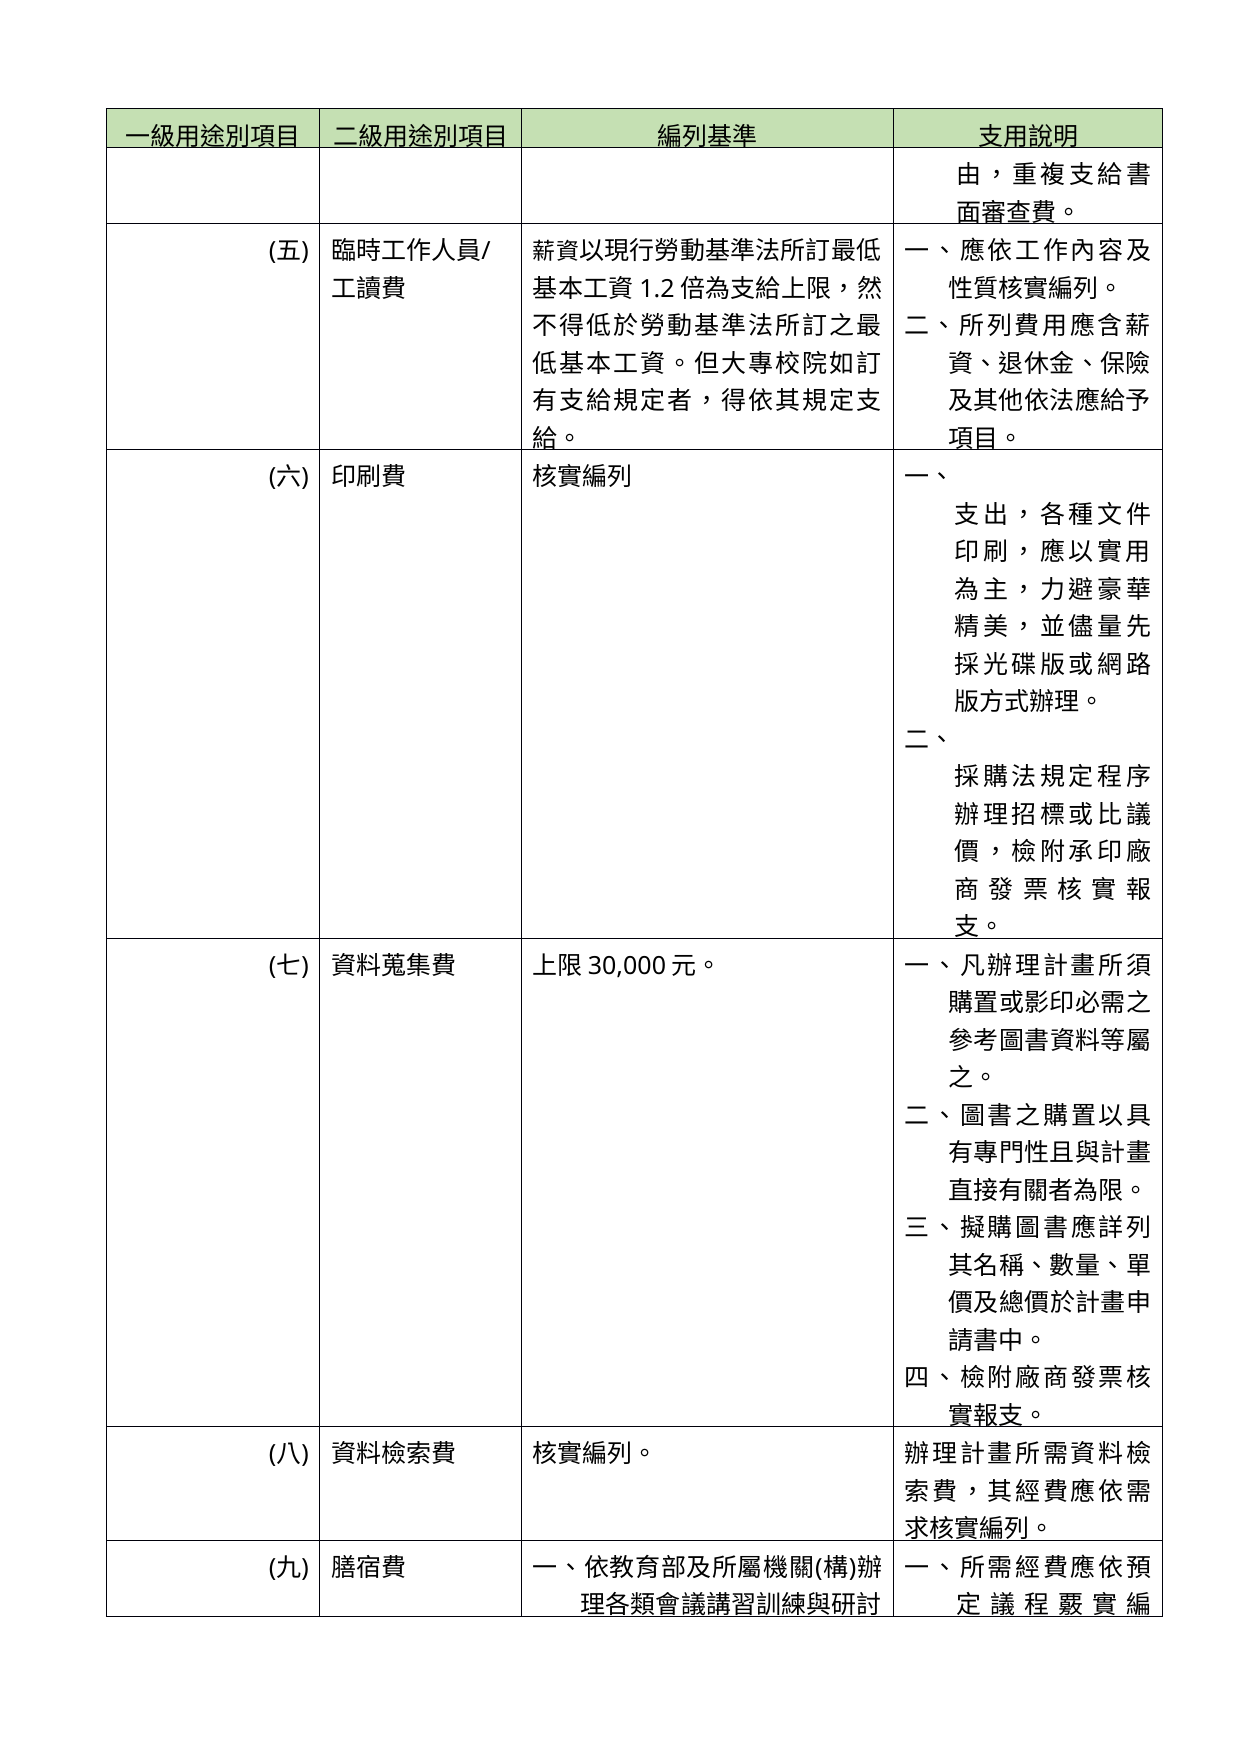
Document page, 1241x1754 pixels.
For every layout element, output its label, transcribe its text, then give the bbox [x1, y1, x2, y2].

table_cell 一、依教育部及所屬機關(構)辦理各類會議講習訓練與研討 [522, 1541, 893, 1616]
table_cell 一、應依工作內容及性質核實編列。 二、所列費用應含薪資、退休金、保險及其他依法應給予項目。 [894, 224, 1162, 449]
table_cell [320, 148, 521, 223]
table_cell 印刷費 [320, 450, 521, 937]
table_cell 資料檢索費 [320, 1427, 521, 1539]
table_cell (五) [107, 224, 319, 449]
table_cell (八) [107, 1427, 319, 1539]
table_cell 一、所需經費應依預定議程覈實編 [894, 1541, 1162, 1616]
table_header 支用說明 [894, 109, 1162, 147]
table_cell (九) [107, 1541, 319, 1616]
table_cell 薪資以現行勞動基準法所訂最低基本工資1.2倍為支給上限，然不得低於勞動基準法所訂之最低基本工資。但大專校院如訂有支給規定者，得依其規定支給。 [522, 224, 893, 449]
table_cell 資料蒐集費 [320, 939, 521, 1426]
table_cell (七) [107, 939, 319, 1426]
table_header 二級用途別項目 [320, 109, 521, 147]
table_cell 膳宿費 [320, 1541, 521, 1616]
table_cell [107, 148, 319, 223]
table_header 編列基準 [522, 109, 893, 147]
table_cell [522, 148, 893, 223]
table_cell 臨時工作人員/工讀費 [320, 224, 521, 449]
table_cell 核實編列。 [522, 1427, 893, 1539]
table_cell 核實編列 [522, 450, 893, 937]
table_header 一級用途別項目 [107, 109, 319, 147]
table_cell 為撙節印刷費用支出，各種文件印刷，應以實用為主，力避豪華精美，並儘量先採光碟版或網路版方式辦理。 印刷費須依政府採購法規定程序辦理招標或比議價，檢附承印廠商發票核實報支。 [894, 450, 1162, 937]
table_cell 一、凡辦理計畫所須購置或影印必需之參考圖書資料等屬之。 二、圖書之購置以具有專門性且與計畫直接有關者為限。 三、擬購圖書應詳列其名稱、數量、單價及總價於計畫申請書中。 四、檢附廠商發票核實報支。 [894, 939, 1162, 1426]
table_cell 由，重複支給書面審查費。 [894, 148, 1162, 223]
table_cell 辦理計畫所需資料檢索費，其經費應依需求核實編列。 [894, 1427, 1162, 1539]
table_cell 上限30,000元。 [522, 939, 893, 1426]
table_cell (六) [107, 450, 319, 937]
